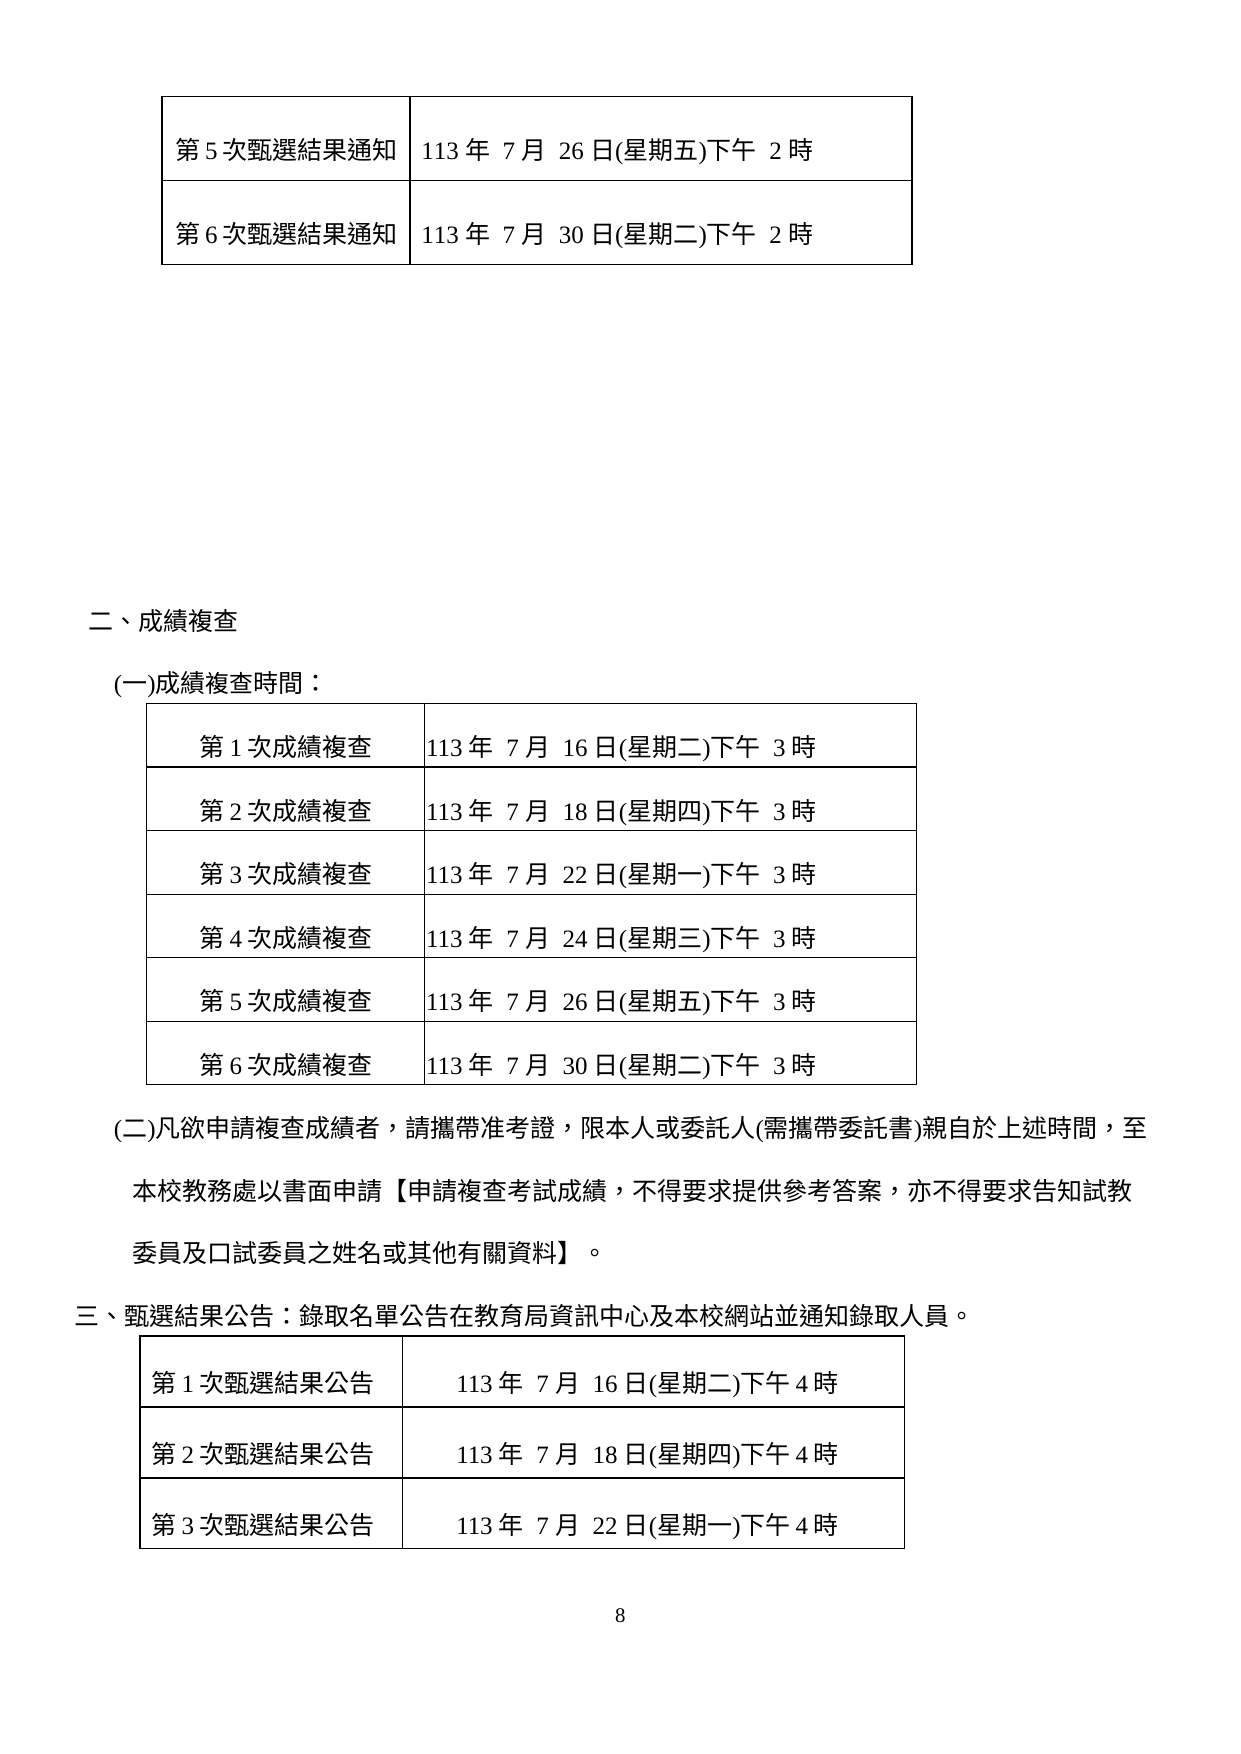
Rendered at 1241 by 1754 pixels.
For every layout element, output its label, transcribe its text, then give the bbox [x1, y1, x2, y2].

text 二、成績複查 [89, 578, 1152, 640]
table_cell 第3次成績複查 [147, 831, 424, 893]
text 委員及口試委員之姓名或其他有關資料】。 [89, 1210, 1152, 1273]
table_cell 113 年 7 月 22 日(星期一)下午 3 時 [425, 831, 916, 893]
table_cell 第5次成績複查 [147, 958, 424, 1021]
table_header 第1次甄選結果公告 [141, 1337, 402, 1406]
table_header 113 年 7 月 16 日(星期二)下午4時 [403, 1337, 904, 1406]
table_cell 第6次成績複查 [147, 1022, 424, 1084]
table_header 113 年 7 月 16 日(星期二)下午 3 時 [425, 704, 916, 766]
table_cell 113 年 7 月 30 日(星期二)下午 3 時 [425, 1022, 916, 1084]
text 本校教務處以書面申請【申請複查考試成績，不得要求提供參考答案，亦不得要求告知試教 [89, 1148, 1152, 1210]
table_cell 第5次甄選結果通知 [163, 97, 409, 180]
text 三、甄選結果公告：錄取名單公告在教育局資訊中心及本校網站並通知錄取人員。 [74, 1273, 1152, 1335]
table_cell 113 年 7 月 30 日(星期二)下午 2 時 [411, 181, 911, 264]
table_cell 113 年 7 月 24 日(星期三)下午 3 時 [425, 895, 916, 957]
table_header 第1次成績複查 [147, 704, 424, 766]
text (二)凡欲申請複查成績者，請攜帶准考證，限本人或委託人(需攜帶委託書)親自於上述時間，至 [89, 1085, 1152, 1148]
table_cell 第4次成績複查 [147, 895, 424, 957]
table_cell 第2次甄選結果公告 [141, 1408, 402, 1477]
table_cell 第3次甄選結果公告 [141, 1479, 402, 1548]
table_cell 113 年 7 月 26 日(星期五)下午 3 時 [425, 958, 916, 1021]
table_cell 113 年 7 月 18 日(星期四)下午 3 時 [425, 768, 916, 830]
table_cell 113 年 7 月 22 日(星期一)下午4時 [403, 1479, 904, 1548]
table_cell 113 年 7 月 18 日(星期四)下午4時 [403, 1408, 904, 1477]
table_cell 第2次成績複查 [147, 768, 424, 830]
table_cell 第6次甄選結果通知 [163, 181, 409, 264]
table_cell 113 年 7 月 26 日(星期五)下午 2 時 [411, 97, 911, 180]
text (一)成績複查時間： [89, 640, 1152, 703]
